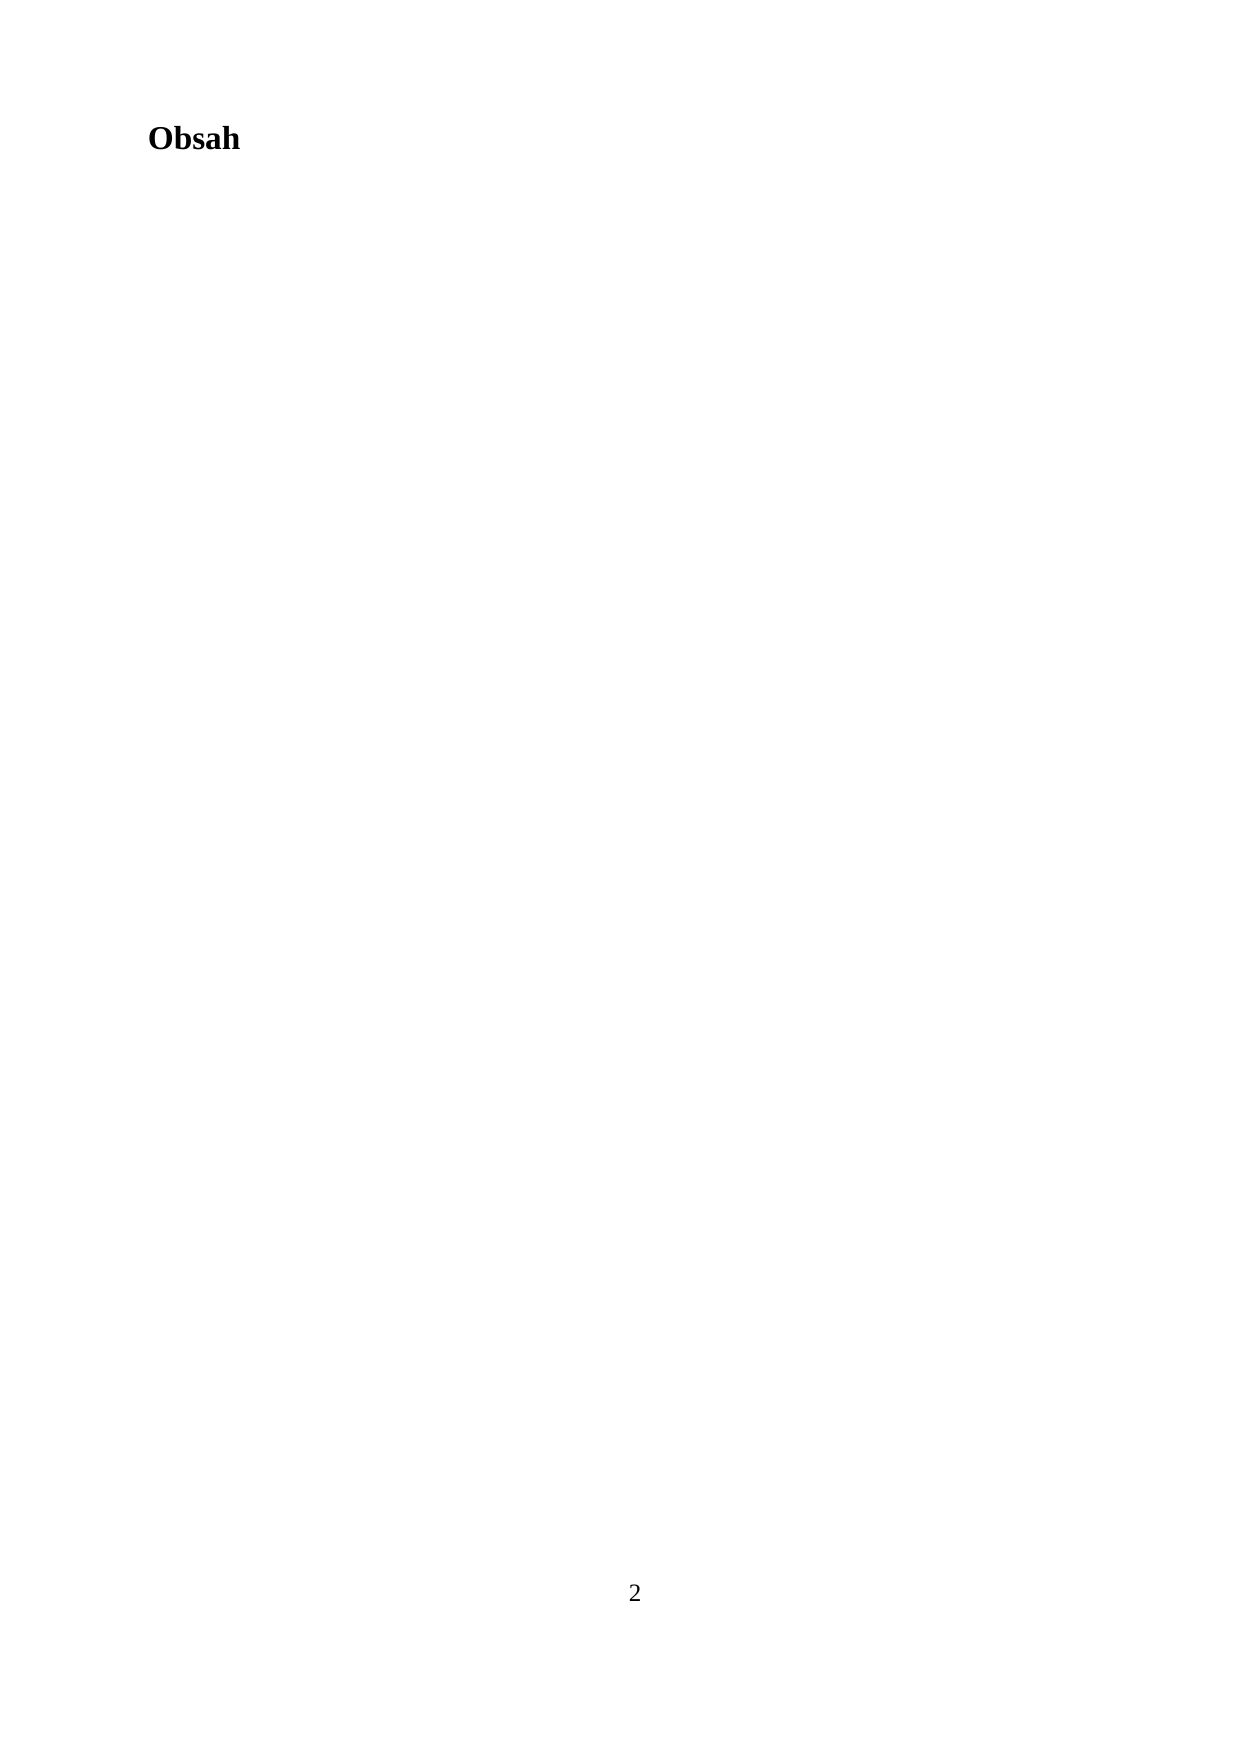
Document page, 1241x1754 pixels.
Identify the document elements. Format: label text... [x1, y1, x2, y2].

text Obsah [148, 118, 1122, 156]
